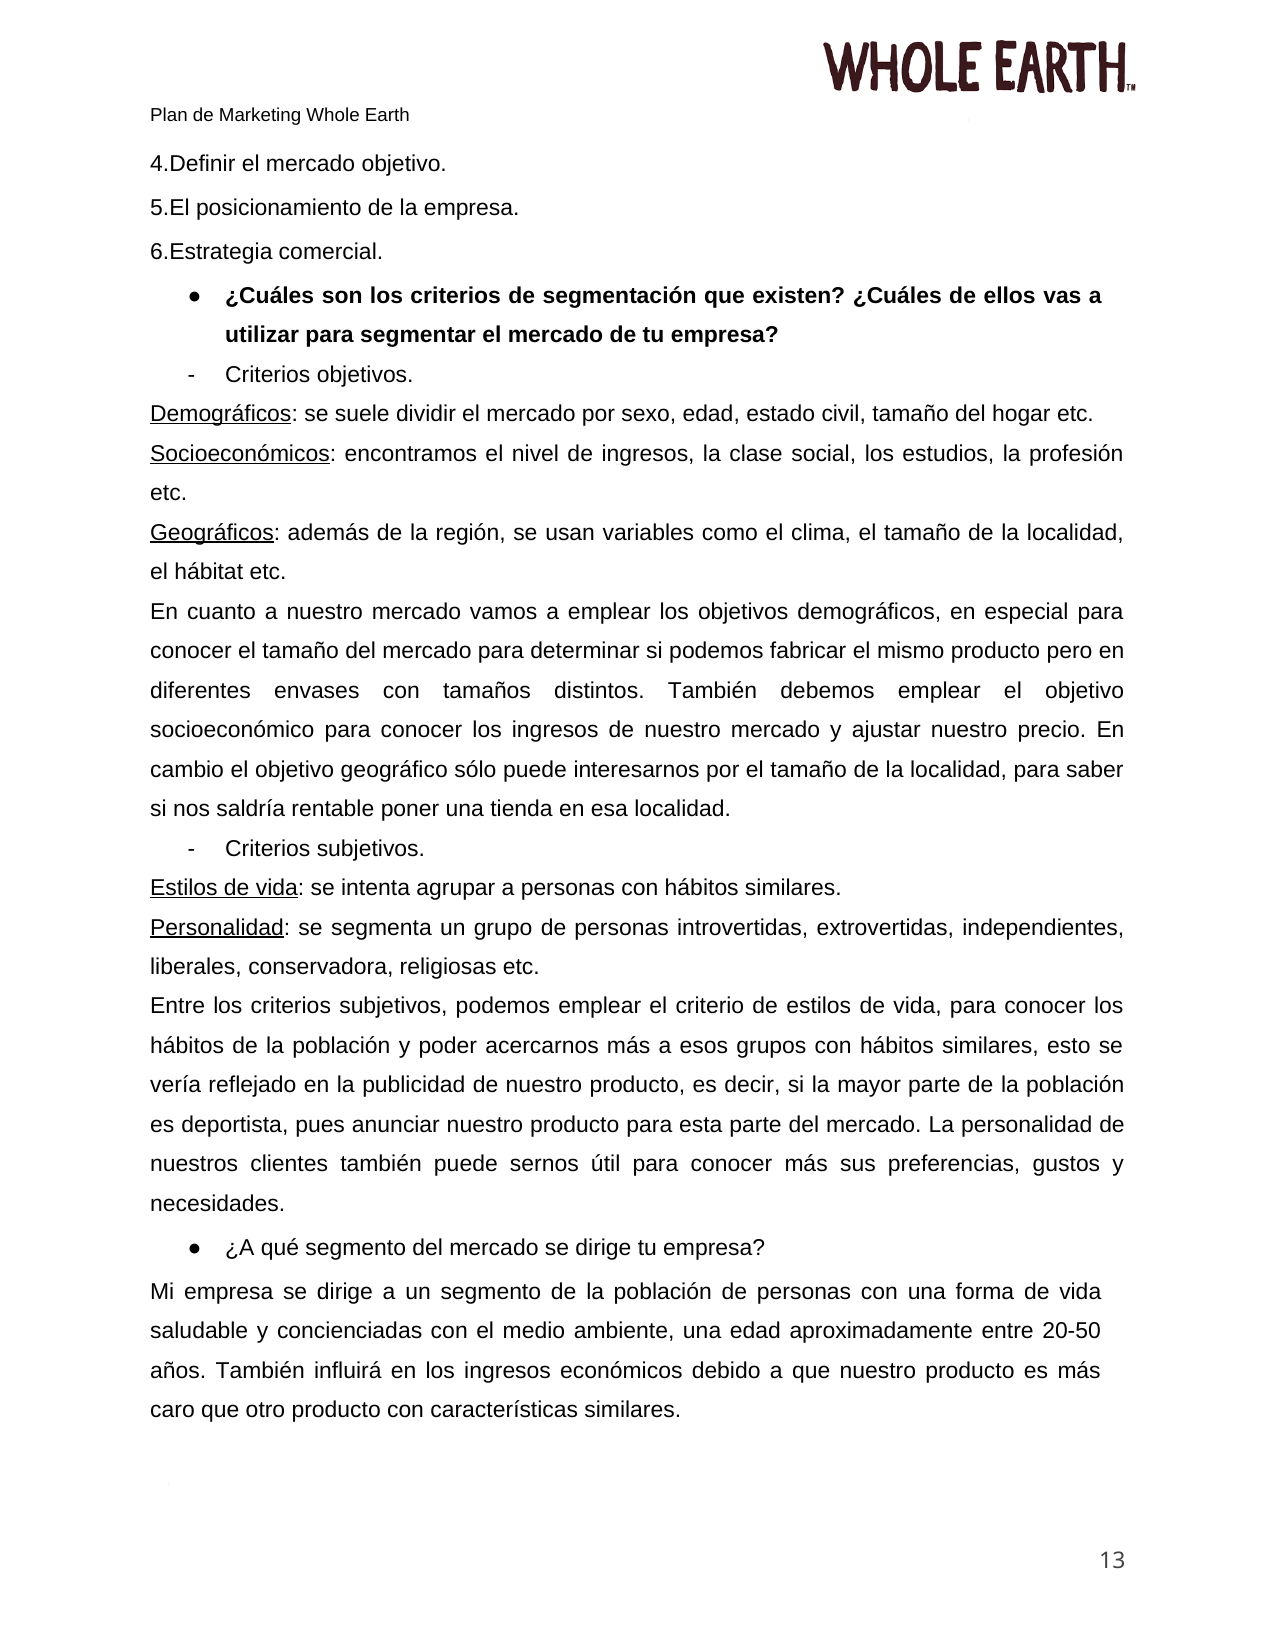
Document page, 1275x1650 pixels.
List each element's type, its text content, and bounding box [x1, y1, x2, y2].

picture [821, 40, 1137, 93]
text Demográficos: se suele dividir el mercado por sexo, edad, estado civil, tamaño del hogar etc. [150, 400, 1125, 427]
text Estilos de vida: se intenta agrupar a personas con hábitos similares. [150, 874, 1125, 900]
text Entre los criterios subjetivos, podemos emplear el criterio de estilos de vida, para conocer los hábitos de la población y poder acercarnos más a esos grupos con hábitos similares, esto se vería reflejado en la publicidad de nuestro producto, es decir, si la mayor parte de la población es deportista, pues anunciar nuestro producto para esta parte del mercado. La personalidad de nuestros clientes también puede sernos útil para conocer más sus preferencias, gustos y necesidades. [150, 992, 1125, 1216]
text 5.El posicionamiento de la empresa. [150, 194, 1102, 220]
list ¿A qué segmento del mercado se dirige tu empresa? [187, 1234, 1102, 1260]
text En cuanto a nuestro mercado vamos a emplear los objetivos demográficos, en especial para conocer el tamaño del mercado para determinar si podemos fabricar el mismo producto pero en diferentes envases con tamaños distintos. También debemos emplear el objetivo socioeconómico para conocer los ingresos de nuestro mercado y ajustar nuestro precio. En cambio el objetivo geográfico sólo puede interesarnos por el tamaño de la localidad, para saber si nos saldría rentable poner una tienda en esa localidad. [150, 598, 1125, 821]
list Criterios objetivos. [187, 361, 1125, 387]
text Socioeconómicos: encontramos el nivel de ingresos, la clase social, los estudios, la profesión etc. [150, 440, 1125, 506]
text Geográficos: además de la región, se usan variables como el clima, el tamaño de la localidad, el hábitat etc. [150, 519, 1125, 584]
list ¿Cuáles son los criterios de segmentación que existen? ¿Cuáles de ellos vas a utilizar para segmentar el mercado de tu empresa? [187, 282, 1102, 348]
text Mi empresa se dirige a un segmento de la población de personas con una forma de vida saludable y concienciadas con el medio ambiente, una edad aproximadamente entre 20-50 años. También influirá en los ingresos económicos debido a que nuestro producto es más caro que otro producto con características similares. [150, 1278, 1102, 1423]
text 4.Definir el mercado objetivo. [150, 150, 1102, 176]
text 6.Estrategia comercial. [150, 238, 1102, 264]
list Criterios subjetivos. [187, 834, 1125, 861]
text Personalidad: se segmenta un grupo de personas introvertidas, extrovertidas, independientes, liberales, conservadora, religiosas etc. [150, 913, 1125, 979]
